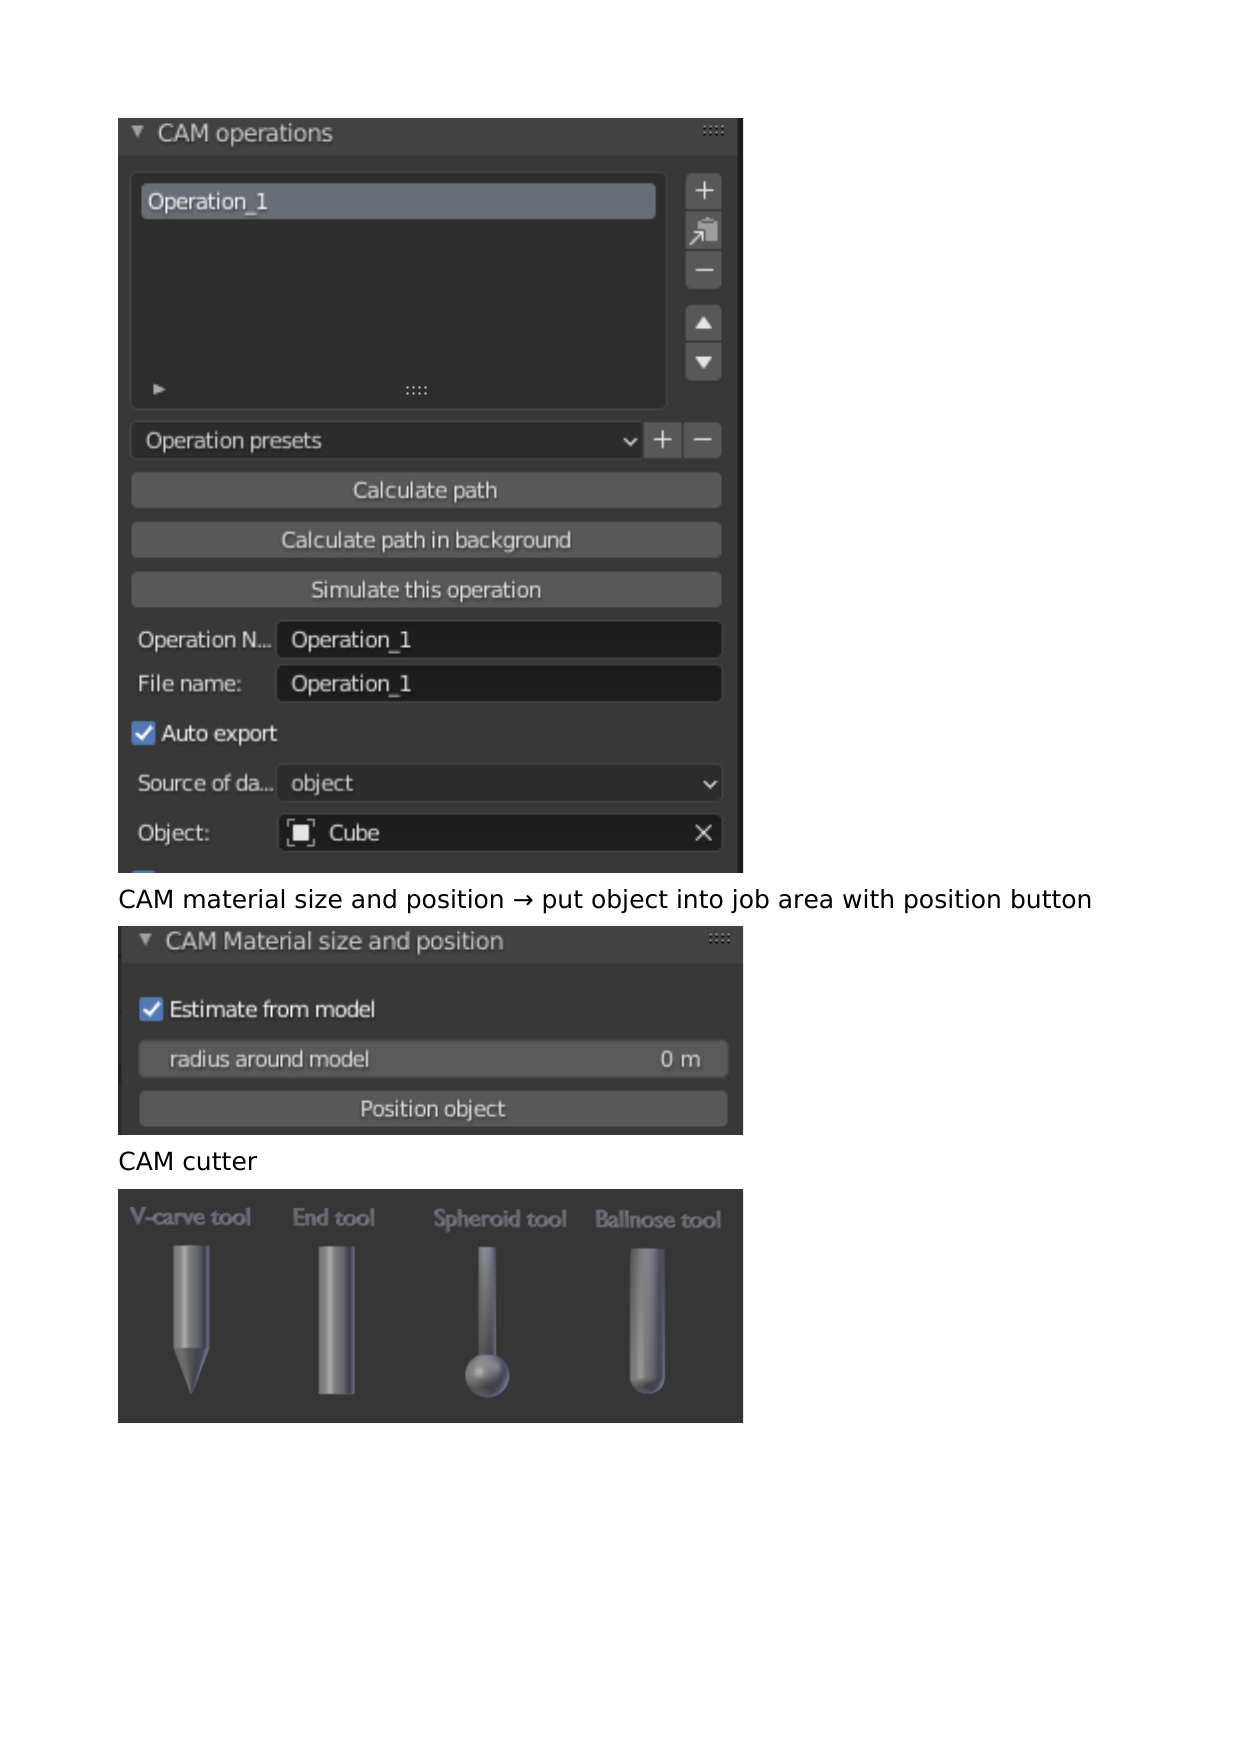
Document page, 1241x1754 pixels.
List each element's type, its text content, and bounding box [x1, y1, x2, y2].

picture [118, 1189, 744, 1423]
text CAM cutter [118, 1147, 1122, 1177]
picture [118, 926, 744, 1135]
text CAM material size and position → put object into job area with position button [118, 885, 1122, 914]
picture [118, 118, 744, 873]
